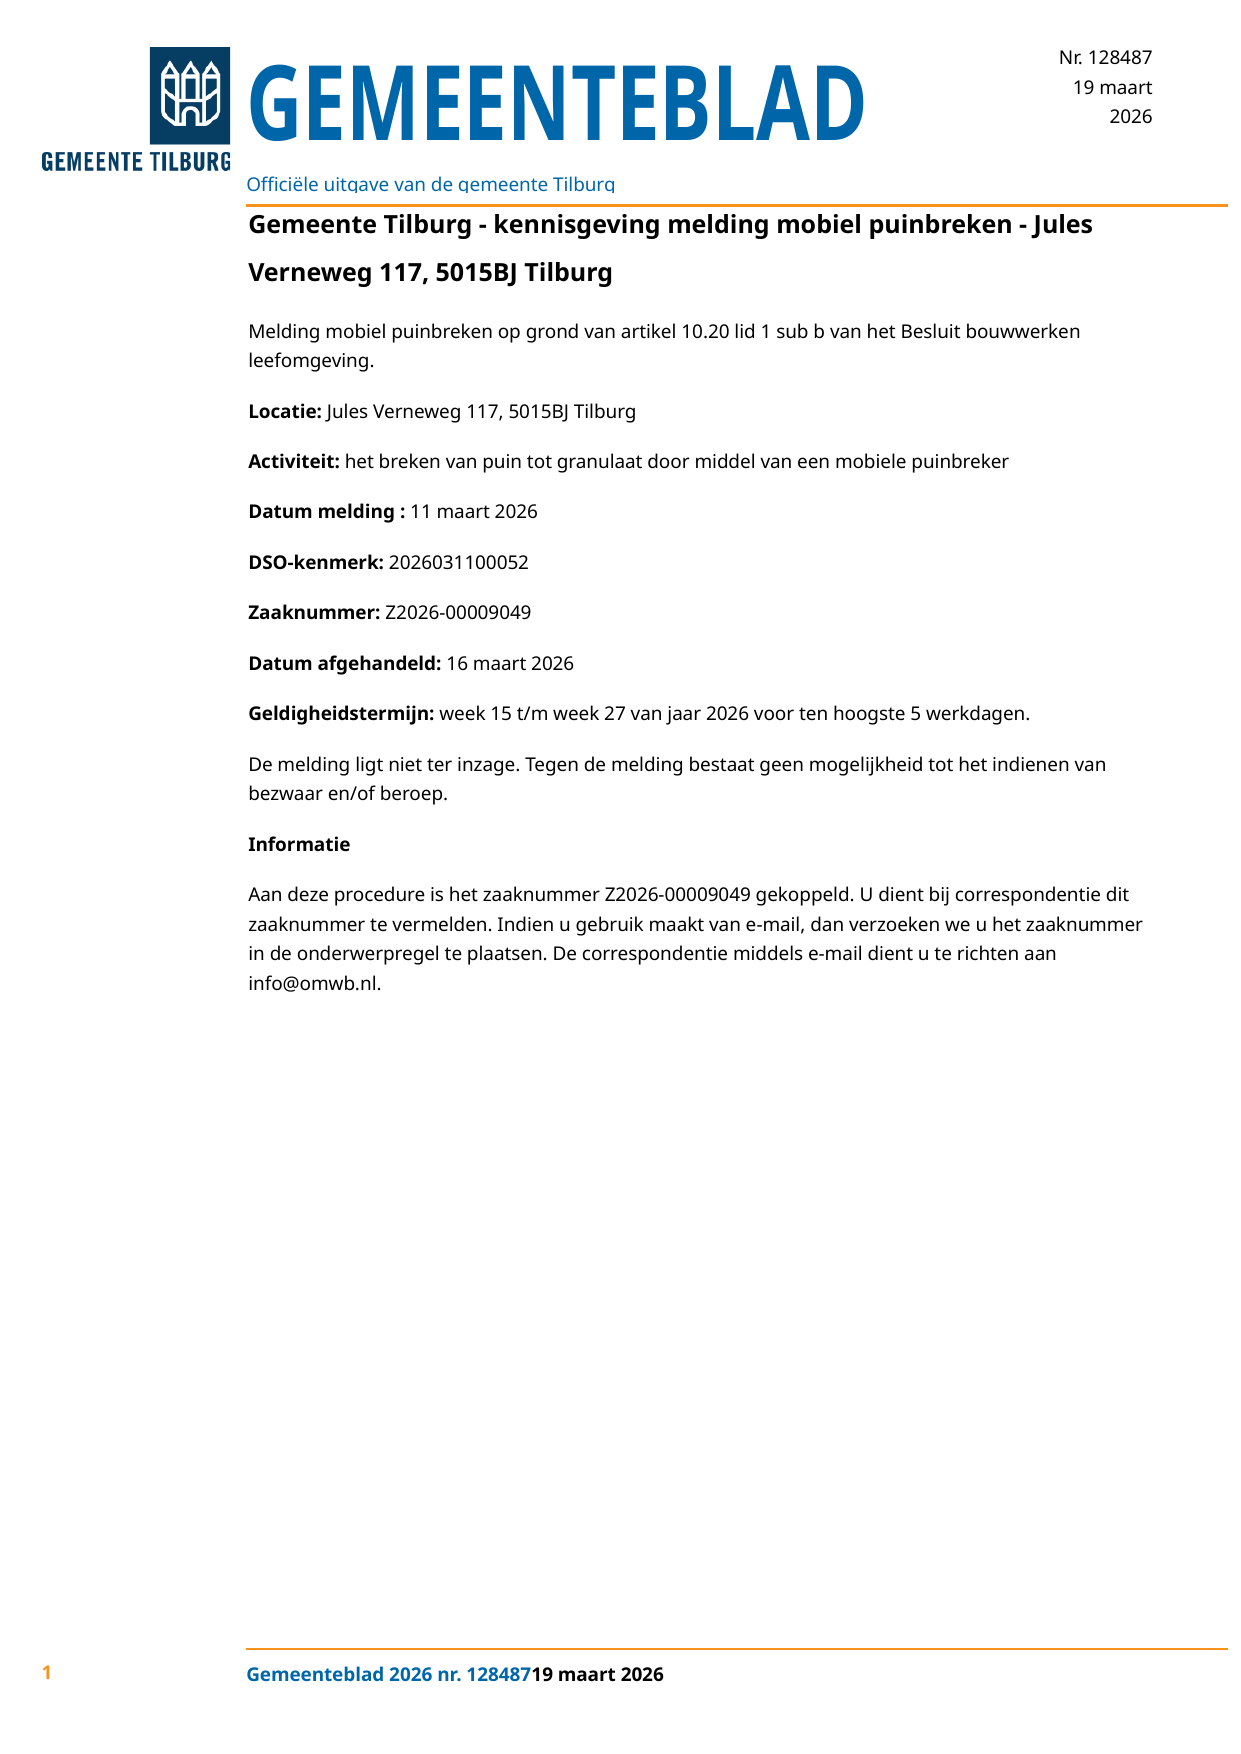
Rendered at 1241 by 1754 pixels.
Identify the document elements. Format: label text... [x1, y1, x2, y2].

text DSO-kenmerk: 2026031100052 [248, 549, 1152, 575]
text De melding ligt niet ter inzage. Tegen de melding bestaat geen mogelijkheid tot het indienen van bezwaar en/of beroep. [248, 751, 1152, 806]
text Locatie: Jules Verneweg 117, 5015BJ Tilburg [248, 398, 1152, 424]
text Melding mobiel puinbreken op grond van artikel 10.20 lid 1 sub b van het Besluit bouwwerken leefomgeving. [248, 318, 1152, 373]
text Activiteit: het breken van puin tot granulaat door middel van een mobiele puinbreker [248, 448, 1152, 474]
text Datum melding : 11 maart 2026 [248, 499, 1152, 524]
text Aan deze procedure is het zaaknummer Z2026-00009049 gekoppeld. U dient bij correspondentie dit zaaknummer te vermelden. Indien u gebruik maakt van e-mail, dan verzoeken we u het zaaknummer in de onderwerpregel te plaatsen. De correspondentie middels e-mail dient u te richten aan info@omwb.nl. [248, 881, 1152, 996]
text Gemeente Tilburg - kennisgeving melding mobiel puinbreken - Jules Verneweg 117, 5015BJ Tilburg [248, 207, 1152, 288]
text Datum afgehandeld: 16 maart 2026 [248, 650, 1152, 676]
picture [41, 47, 231, 172]
text Informatie [248, 831, 1152, 857]
text Geldigheidstermijn: week 15 t/m week 27 van jaar 2026 voor ten hoogste 5 werkdagen. [248, 700, 1152, 726]
text Zaaknummer: Z2026-00009049 [248, 599, 1152, 625]
